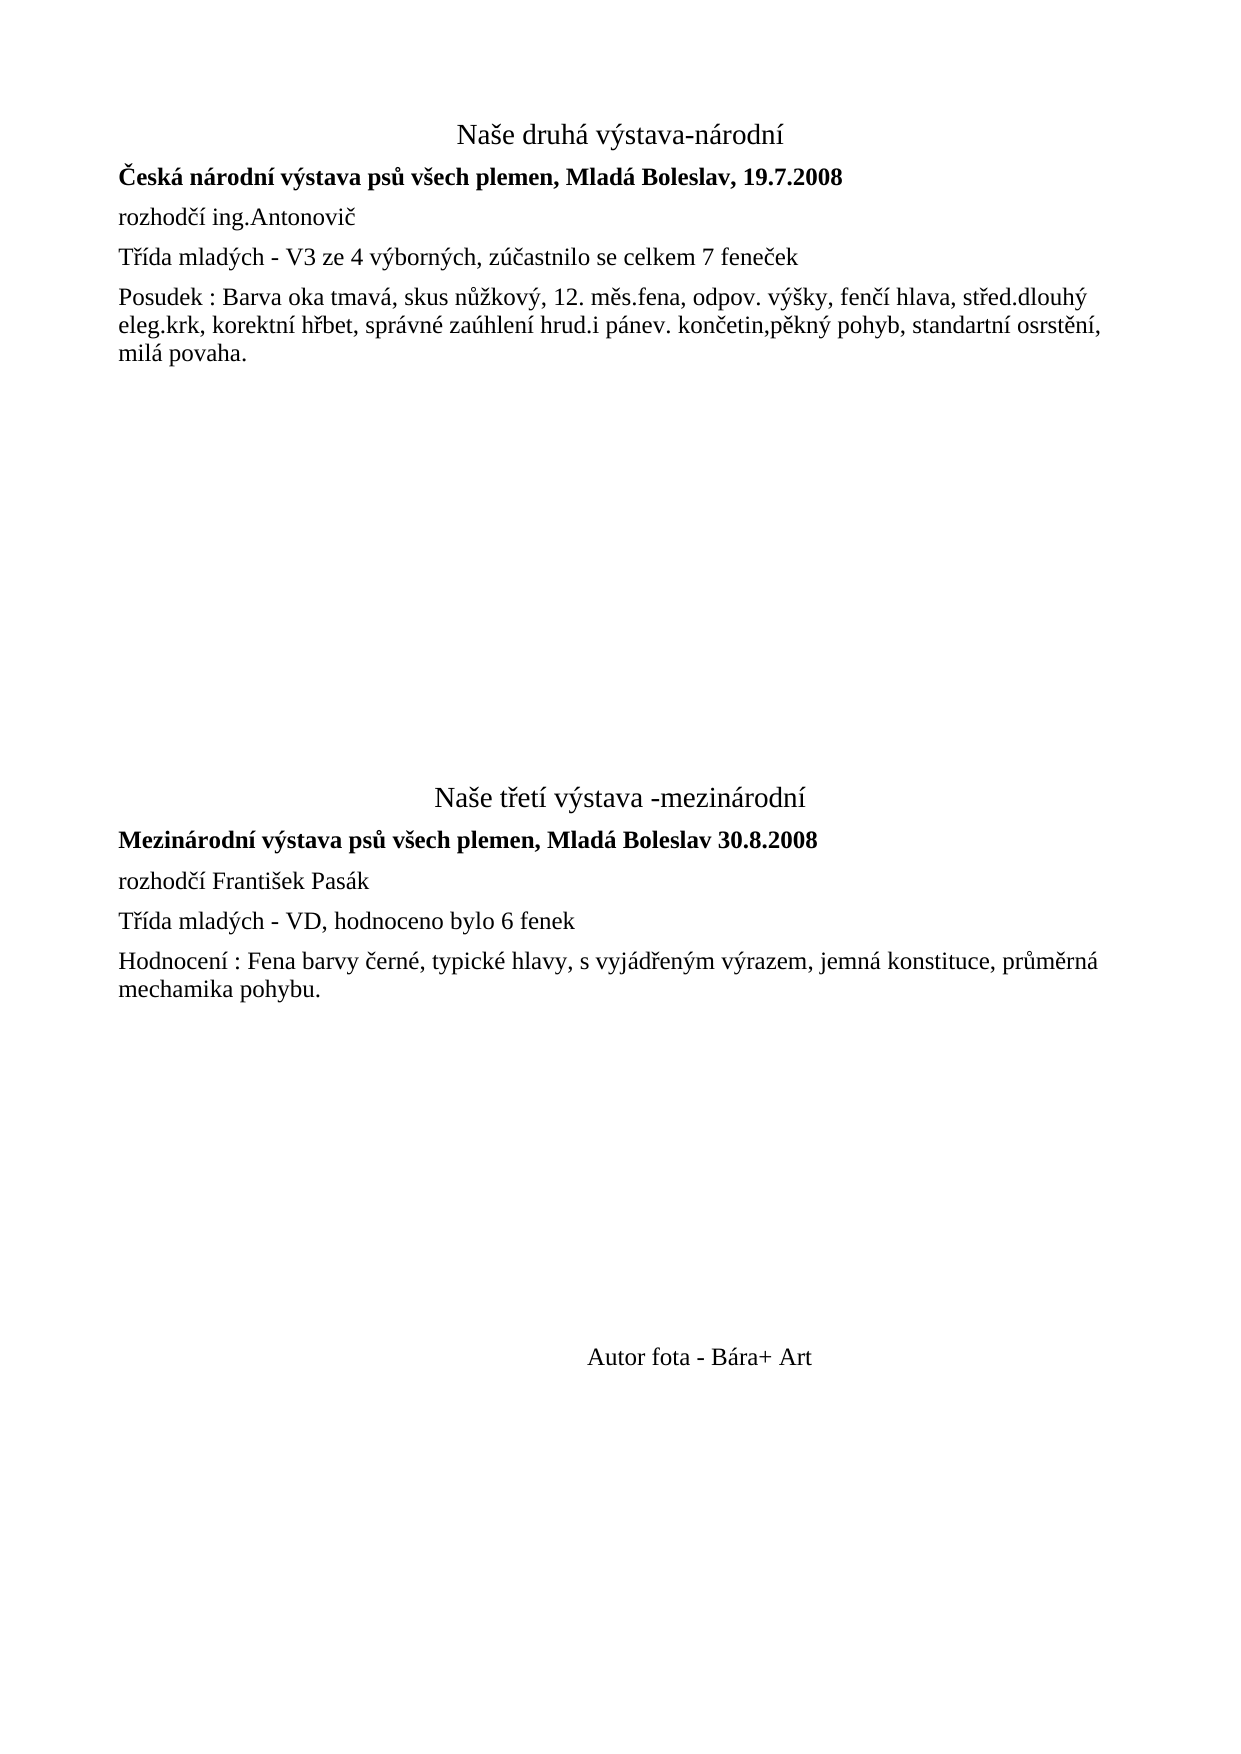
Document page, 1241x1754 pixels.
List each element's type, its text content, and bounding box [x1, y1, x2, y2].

text Třída mladých - V3 ze 4 výborných, zúčastnilo se celkem 7 feneček [118, 243, 1122, 271]
text Naše třetí výstava -mezinárodní [118, 782, 1122, 814]
text Posudek : Barva oka tmavá, skus nůžkový, 12. měs.fena, odpov. výšky, fenčí hlava, střed.dlouhý eleg.krk, korektní hřbet, správné zaúhlení hrud.i pánev. končetin,pěkný pohyb, standartní osrstění, milá povaha. [118, 283, 1122, 367]
text Naše druhá výstava-národní [118, 118, 1122, 150]
text rozhodčí František Pasák [118, 867, 1122, 894]
text Třída mladých - VD, hodnoceno bylo 6 fenek [118, 907, 1122, 935]
text Česká národní výstava psů všech plemen, Mladá Boleslav, 19.7.2008 [118, 163, 1122, 191]
text Mezinárodní výstava psů všech plemen, Mladá Boleslav 30.8.2008 [118, 827, 1122, 854]
text rozhodčí ing.Antonovič [118, 203, 1122, 231]
text Hodnocení : Fena barvy černé, typické hlavy, s vyjádřeným výrazem, jemná konstituce, průměrná mechamika pohybu. [118, 947, 1122, 1003]
text Autor fota - Bára+ Art [118, 1015, 1122, 1371]
